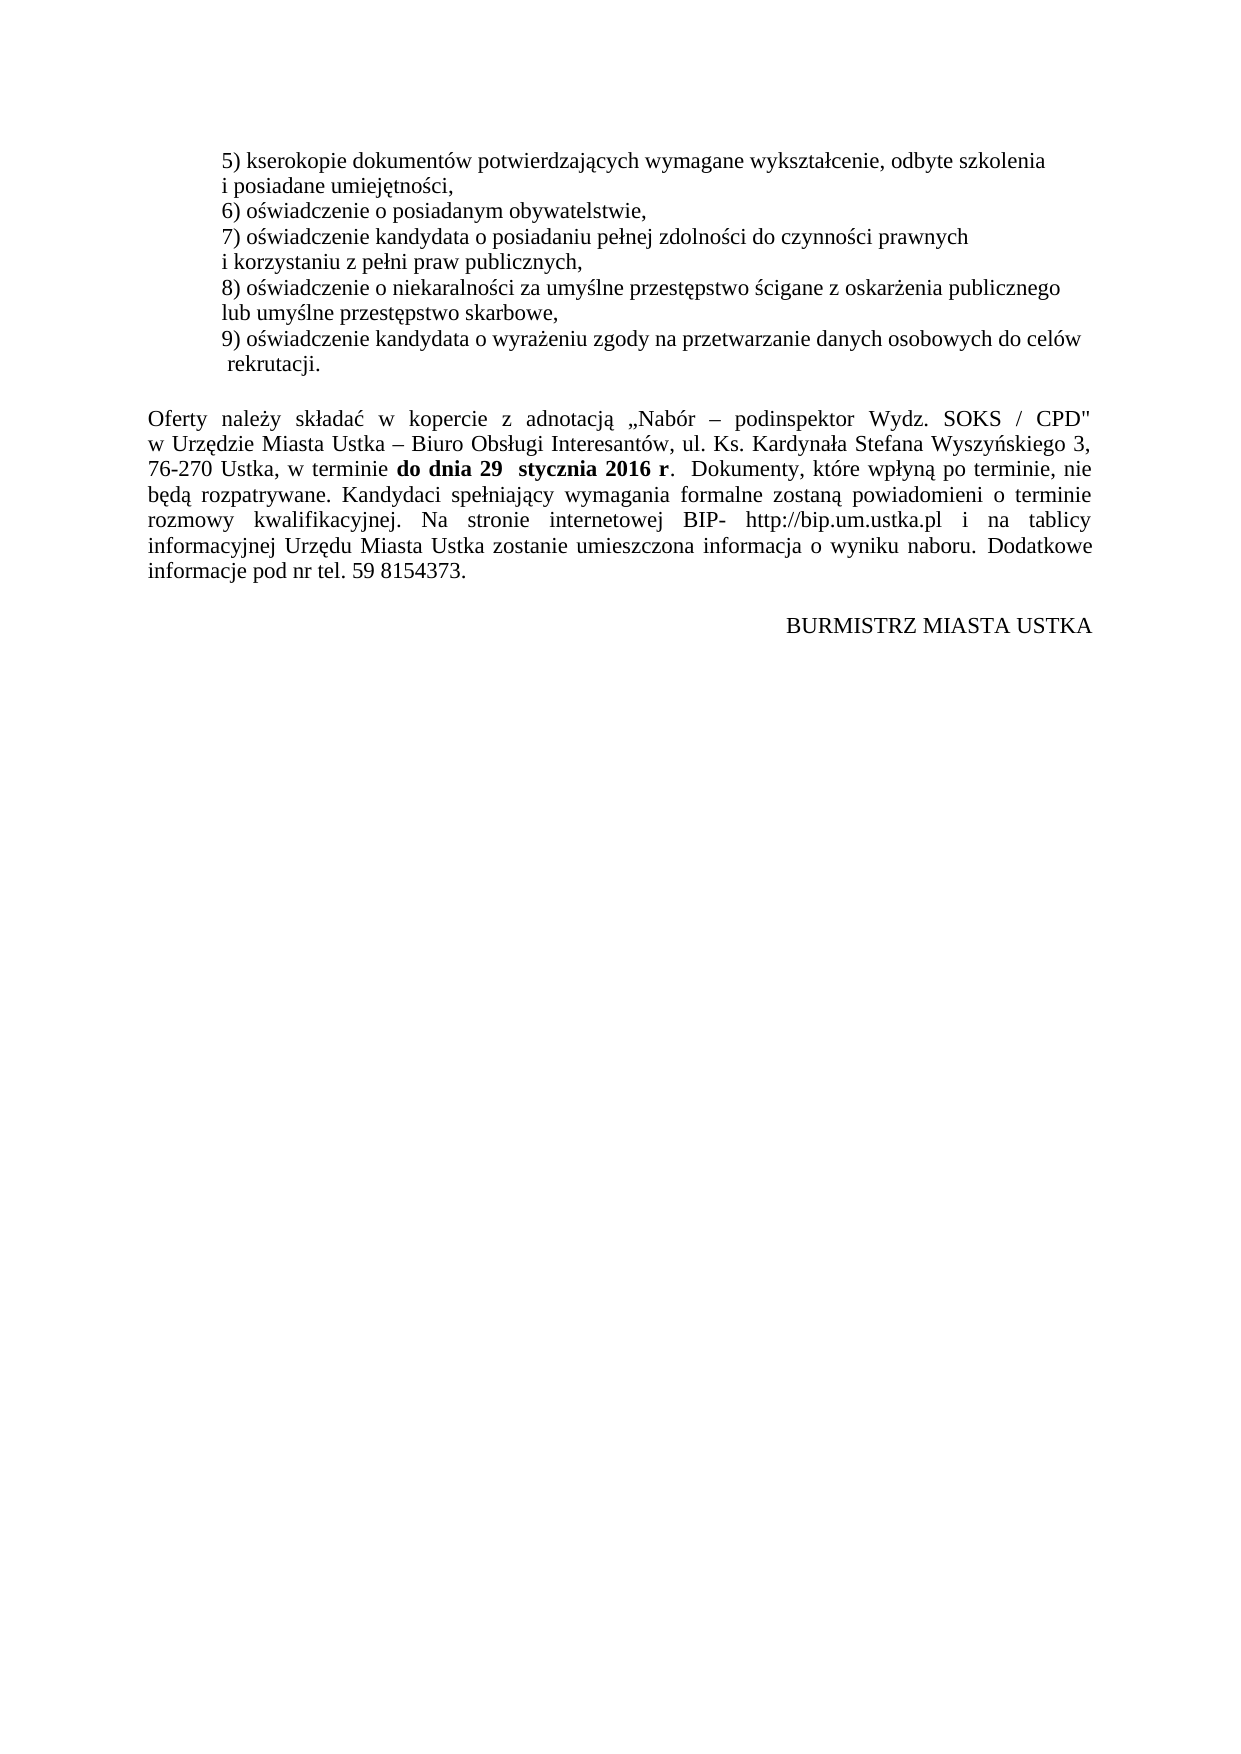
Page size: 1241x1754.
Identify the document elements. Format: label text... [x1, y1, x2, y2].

text 5) kserokopie dokumentów potwierdzających wymagane wykształcenie, odbyte szkolenia i posiadane umiejętności, 6) oświadczenie o posiadanym obywatelstwie, 7) oświadczenie kandydata o posiadaniu pełnej zdolności do czynności prawnych i korzystaniu z pełni praw publicznych, 8) oświadczenie o niekaralności za umyślne przestępstwo ścigane z oskarżenia publicznego lub umyślne przestępstwo skarbowe, 9) oświadczenie kandydata o wyrażeniu zgody na przetwarzanie danych osobowych do celów rekrutacji. [148, 148, 1092, 376]
text Oferty należy składać w kopercie z adnotacją „Nabór – podinspektor Wydz. SOKS / CPD" w Urzędzie Miasta Ustka – Biuro Obsługi Interesantów, ul. Ks. Kardynała Stefana Wyszyńskiego 3, 76-270 Ustka, w terminie do dnia 29 stycznia 2016 r. Dokumenty, które wpłyną po terminie, nie będą rozpatrywane. Kandydaci spełniający wymagania formalne zostaną powiadomieni o terminie rozmowy kwalifikacyjnej. Na stronie internetowej BIP- http://bip.um.ustka.pl i na tablicy informacyjnej Urzędu Miasta Ustka zostanie umieszczona informacja o wyniku naboru. Dodatkowe informacje pod nr tel. 59 8154373. [148, 406, 1092, 583]
text BURMISTRZ MIASTA USTKA [148, 613, 1092, 638]
